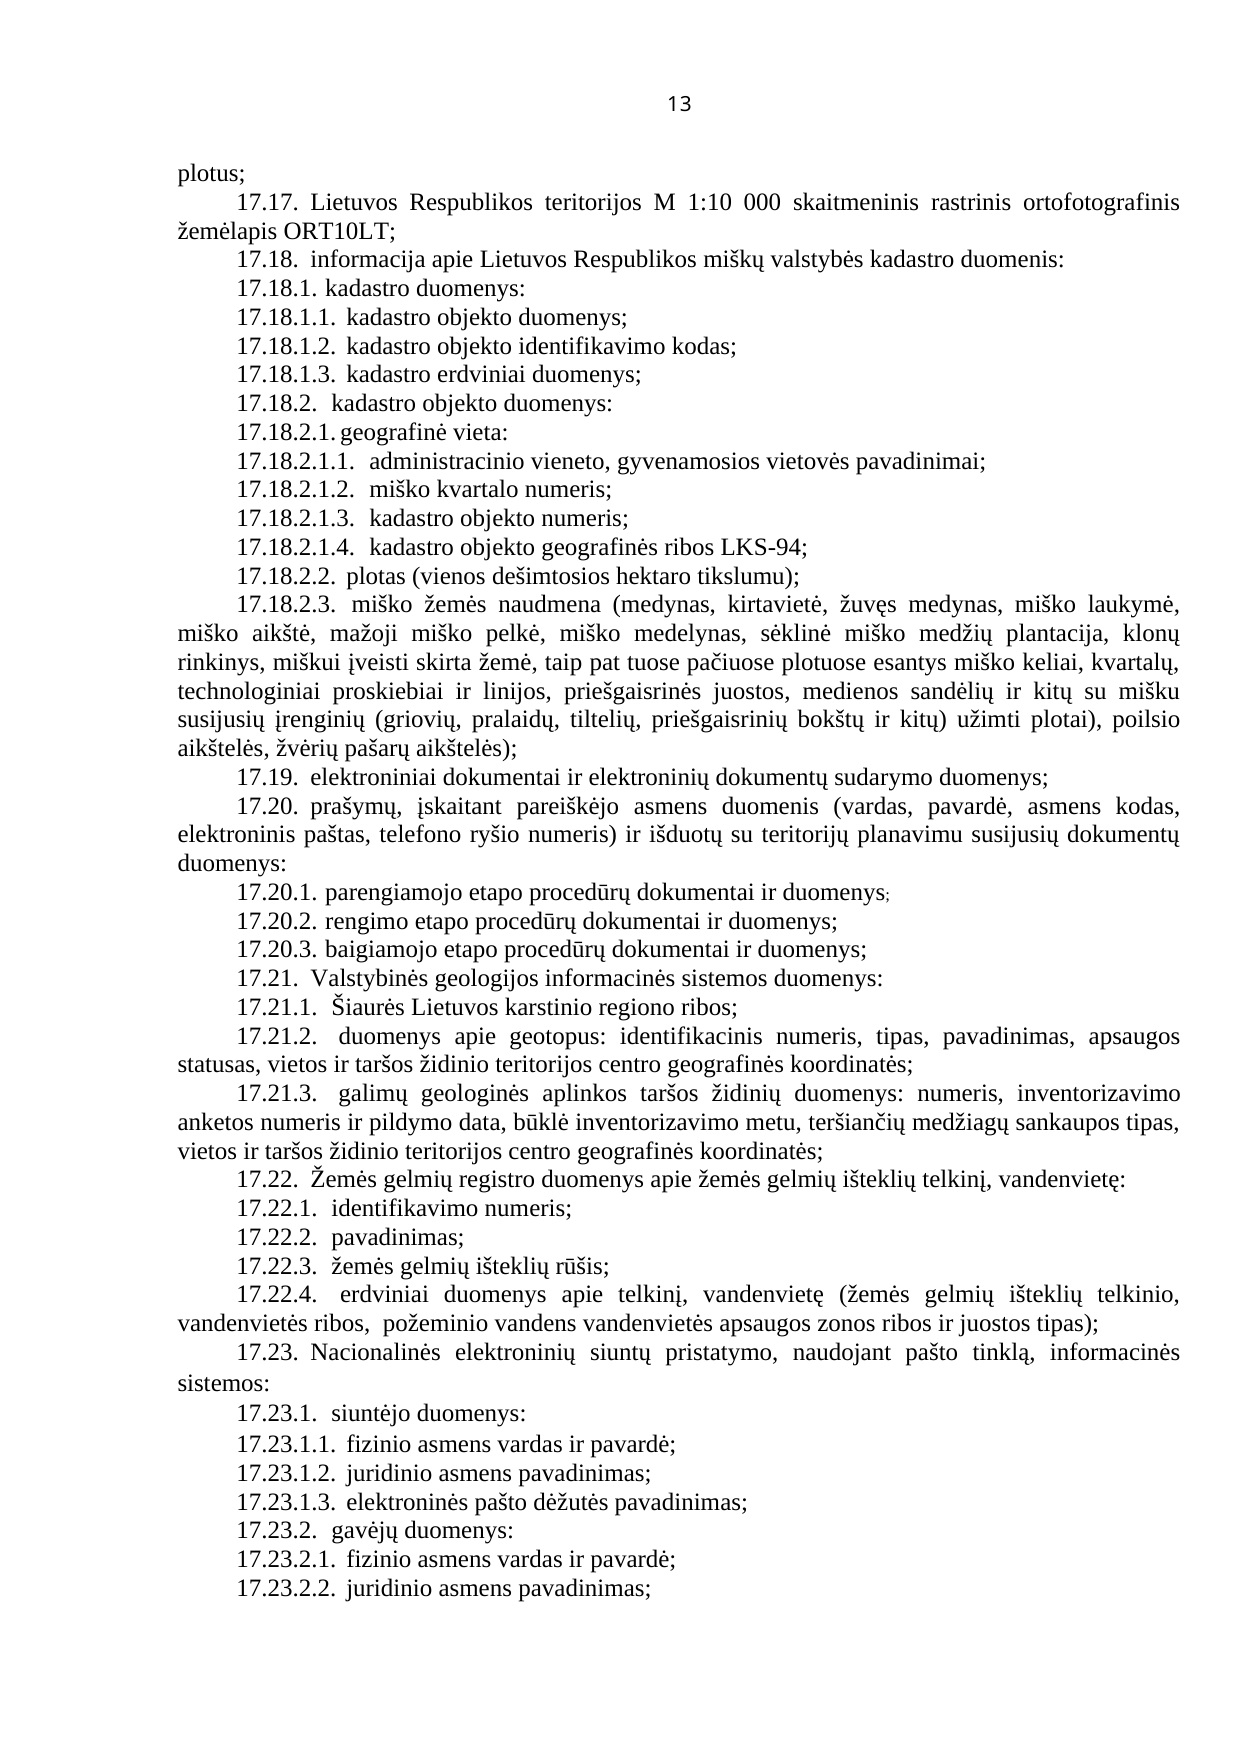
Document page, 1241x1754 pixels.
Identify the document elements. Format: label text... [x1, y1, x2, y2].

text 17.21.2. duomenys apie geotopus: identifikacinis numeris, tipas, pavadinimas, apsaugos statusas, vietos ir taršos židinio teritorijos centro geografinės koordinatės; [177, 1021, 1181, 1078]
text 17.18.2. kadastro objekto duomenys: [177, 388, 1181, 417]
text 17.21. Valstybinės geologijos informacinės sistemos duomenys: [236, 963, 1181, 992]
text 17.18.1.3. kadastro erdviniai duomenys; [177, 359, 1181, 388]
text 17.18.2.2. plotas (vienos dešimtosios hektaro tikslumu); [177, 561, 1181, 589]
text 17.18.2.3. miško žemės naudmena (medynas, kirtavietė, žuvęs medynas, miško laukymė, miško aikštė, mažoji miško pelkė, miško medelynas, sėklinė miško medžių plantacija, klonų rinkinys, miškui įveisti skirta žemė, taip pat tuose pačiuose plotuose esantys miško keliai, kvartalų, technologiniai proskiebiai ir linijos, priešgaisrinės juostos, medienos sandėlių ir kitų su mišku susijusių įrenginių (griovių, pralaidų, tiltelių, priešgaisrinių bokštų ir kitų) užimti plotai), poilsio aikštelės, žvėrių pašarų aikštelės); [177, 589, 1181, 762]
text 17.22.2. pavadinimas; [177, 1222, 1181, 1251]
text 17.18.2.1.1. administracinio vieneto, gyvenamosios vietovės pavadinimai; [177, 446, 1181, 474]
text 17.22.1. identifikavimo numeris; [177, 1193, 1181, 1222]
text 17.23.1. siuntėjo duomenys: [177, 1398, 1181, 1427]
text 17.18.1. kadastro duomenys: [177, 273, 1181, 302]
text 17.18.1.1. kadastro objekto duomenys; [177, 302, 1181, 331]
text 17.23.2.1. fizinio asmens vardas ir pavardė; [177, 1544, 1181, 1573]
text 17.21.1. Šiaurės Lietuvos karstinio regiono ribos; [177, 992, 1181, 1021]
text 17.18.2.1. geografinė vieta: [177, 417, 1181, 446]
text 17.20.2. rengimo etapo procedūrų dokumentai ir duomenys; [177, 906, 1181, 934]
text 17.18.2.1.3. kadastro objekto numeris; [177, 503, 1181, 532]
text 17.23. Nacionalinės elektroninių siuntų pristatymo, naudojant pašto tinklą, informacinės sistemos: [177, 1337, 1181, 1397]
text 17.20.1. parengiamojo etapo procedūrų dokumentai ir duomenys; [177, 877, 1181, 906]
text 17.22.4. erdviniai duomenys apie telkinį, vandenvietę (žemės gelmių išteklių telkinio, vandenvietės ribos, požeminio vandens vandenvietės apsaugos zonos ribos ir juostos tipas); [177, 1279, 1181, 1337]
text 17.23.1.2. juridinio asmens pavadinimas; [177, 1458, 1181, 1487]
text 17.23.2.2. juridinio asmens pavadinimas; [177, 1573, 1181, 1602]
text 17.21.3. galimų geologinės aplinkos taršos židinių duomenys: numeris, inventorizavimo anketos numeris ir pildymo data, būklė inventorizavimo metu, teršiančių medžiagų sankaupos tipas, vietos ir taršos židinio teritorijos centro geografinės koordinatės; [177, 1078, 1181, 1164]
text 17.22.3. žemės gelmių išteklių rūšis; [177, 1251, 1181, 1279]
text 17.18.2.1.2. miško kvartalo numeris; [177, 474, 1181, 503]
text plotus; [177, 158, 1181, 187]
text 17.23.1.1. fizinio asmens vardas ir pavardė; [177, 1429, 1181, 1458]
text 17.18. informacija apie Lietuvos Respublikos miškų valstybės kadastro duomenis: [177, 244, 1181, 273]
text 17.20. prašymų, įskaitant pareiškėjo asmens duomenis (vardas, pavardė, asmens kodas, elektroninis paštas, telefono ryšio numeris) ir išduotų su teritorijų planavimu susijusių dokumentų duomenys: [177, 791, 1181, 877]
text 17.17. Lietuvos Respublikos teritorijos M 1:10 000 skaitmeninis rastrinis ortofotografinis žemėlapis ORT10LT; [177, 187, 1181, 244]
text 17.22. Žemės gelmių registro duomenys apie žemės gelmių išteklių telkinį, vandenvietę: [177, 1164, 1181, 1193]
text 17.19. elektroniniai dokumentai ir elektroninių dokumentų sudarymo duomenys; [236, 762, 1181, 791]
text 17.23.2. gavėjų duomenys: [177, 1516, 1181, 1544]
text 17.18.1.2. kadastro objekto identifikavimo kodas; [177, 331, 1181, 359]
text 17.23.1.3. elektroninės pašto dėžutės pavadinimas; [177, 1487, 1181, 1516]
text 17.20.3. baigiamojo etapo procedūrų dokumentai ir duomenys; [177, 934, 1181, 963]
text 17.18.2.1.4. kadastro objekto geografinės ribos LKS-94; [177, 532, 1181, 561]
